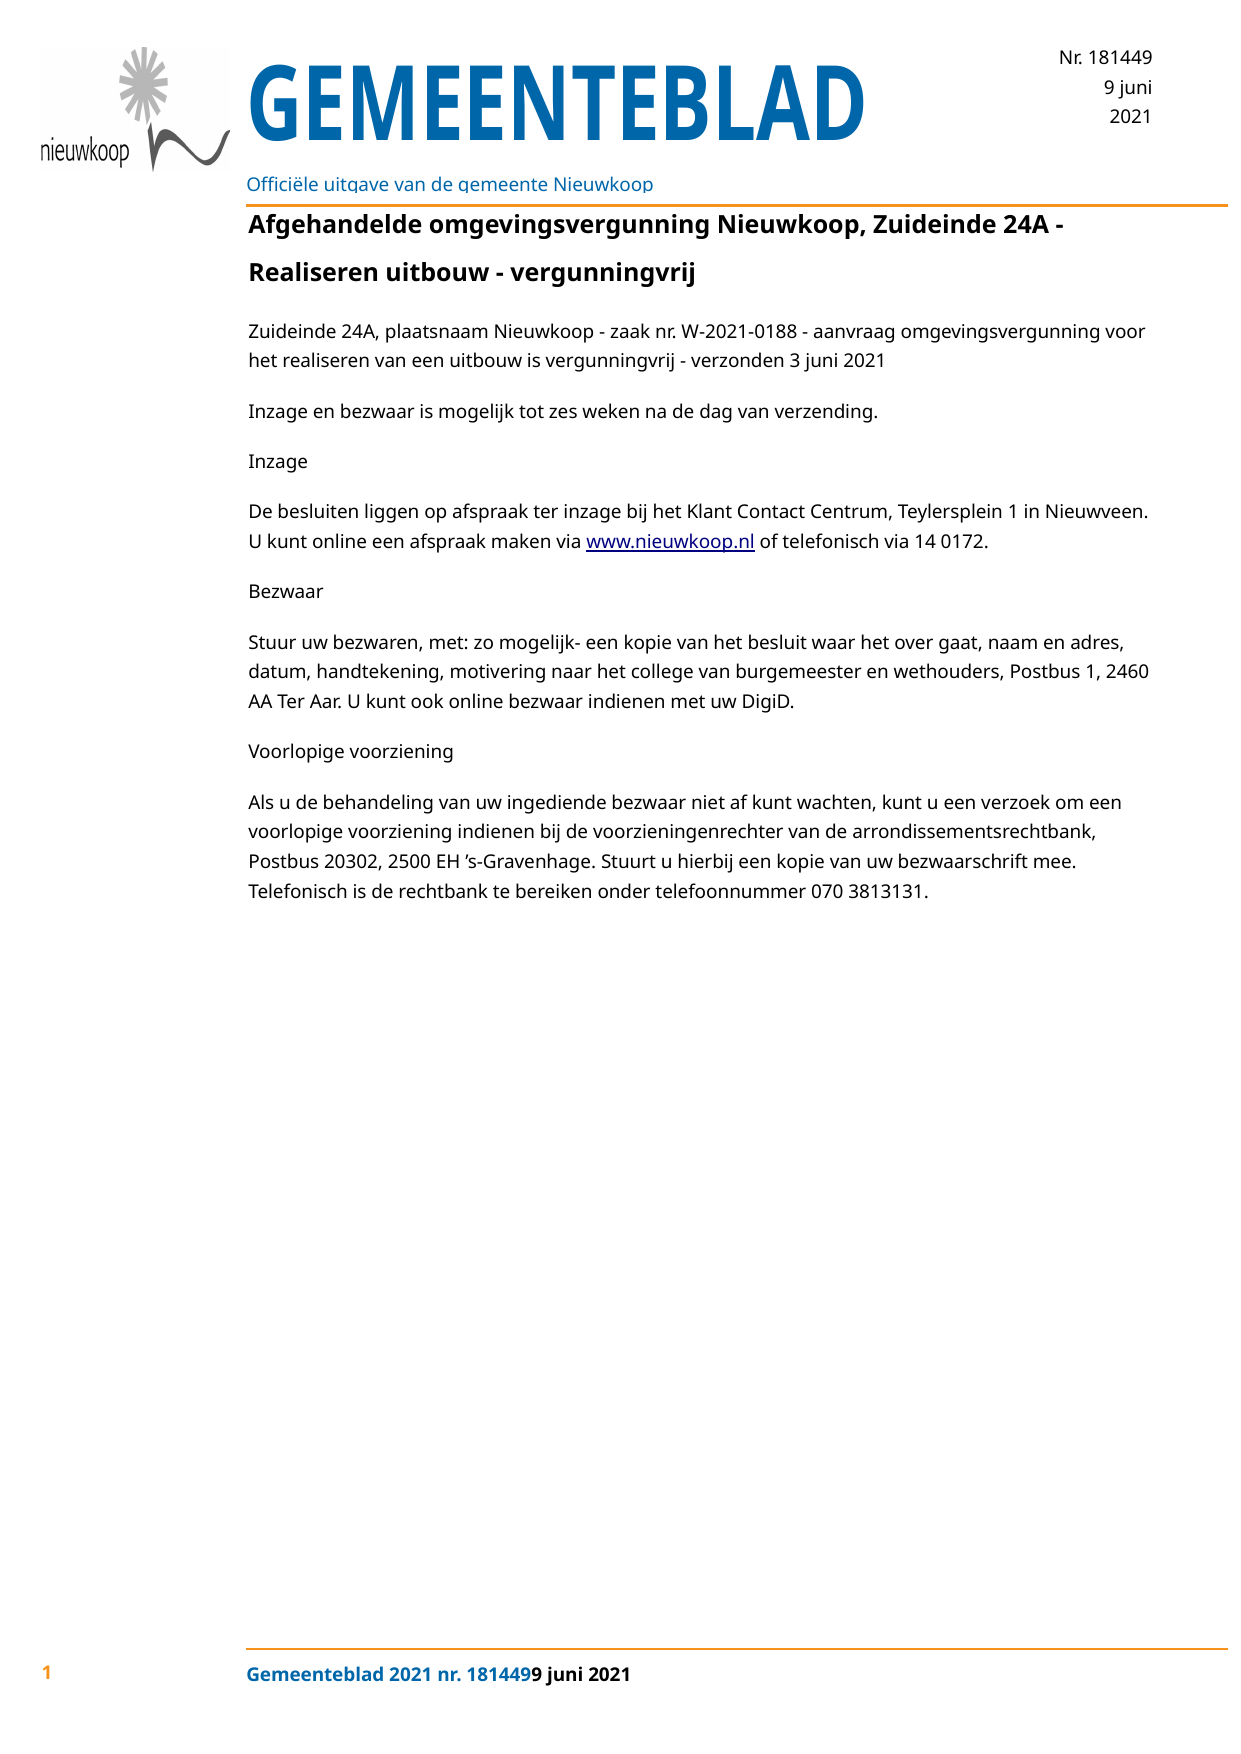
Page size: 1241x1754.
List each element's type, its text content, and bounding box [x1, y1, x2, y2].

text Bezwaar [248, 579, 1152, 604]
text De besluiten liggen op afspraak ter inzage bij het Klant Contact Centrum, Teylersplein 1 in Nieuwveen. U kunt online een afspraak maken via www.nieuwkoop.nl of telefonisch via 14 0172. [248, 499, 1152, 554]
picture [41, 47, 231, 172]
text Afgehandelde omgevingsvergunning Nieuwkoop, Zuideinde 24A - Realiseren uitbouw - vergunningvrij [248, 207, 1152, 288]
text Stuur uw bezwaren, met: zo mogelijk- een kopie van het besluit waar het over gaat, naam en adres, datum, handtekening, motivering naar het college van burgemeester en wethouders, Postbus 1, 2460 AA Ter Aar. U kunt ook online bezwaar indienen met uw DigiD. [248, 629, 1152, 714]
text Voorlopige voorziening [248, 739, 1152, 764]
text Als u de behandeling van uw ingediende bezwaar niet af kunt wachten, kunt u een verzoek om een voorlopige voorziening indienen bij de voorzieningenrechter van de arrondissementsrechtbank, Postbus 20302, 2500 EH ’s-Gravenhage. Stuurt u hierbij een kopie van uw bezwaarschrift mee. Telefonisch is de rechtbank te bereiken onder telefoonnummer 070 3813131. [248, 789, 1152, 904]
text Inzage en bezwaar is mogelijk tot zes weken na de dag van verzending. [248, 398, 1152, 424]
text Zuideinde 24A, plaatsnaam Nieuwkoop - zaak nr. W-2021-0188 - aanvraag omgevingsvergunning voor het realiseren van een uitbouw is vergunningvrij - verzonden 3 juni 2021 [248, 318, 1152, 373]
text Inzage [248, 448, 1152, 474]
